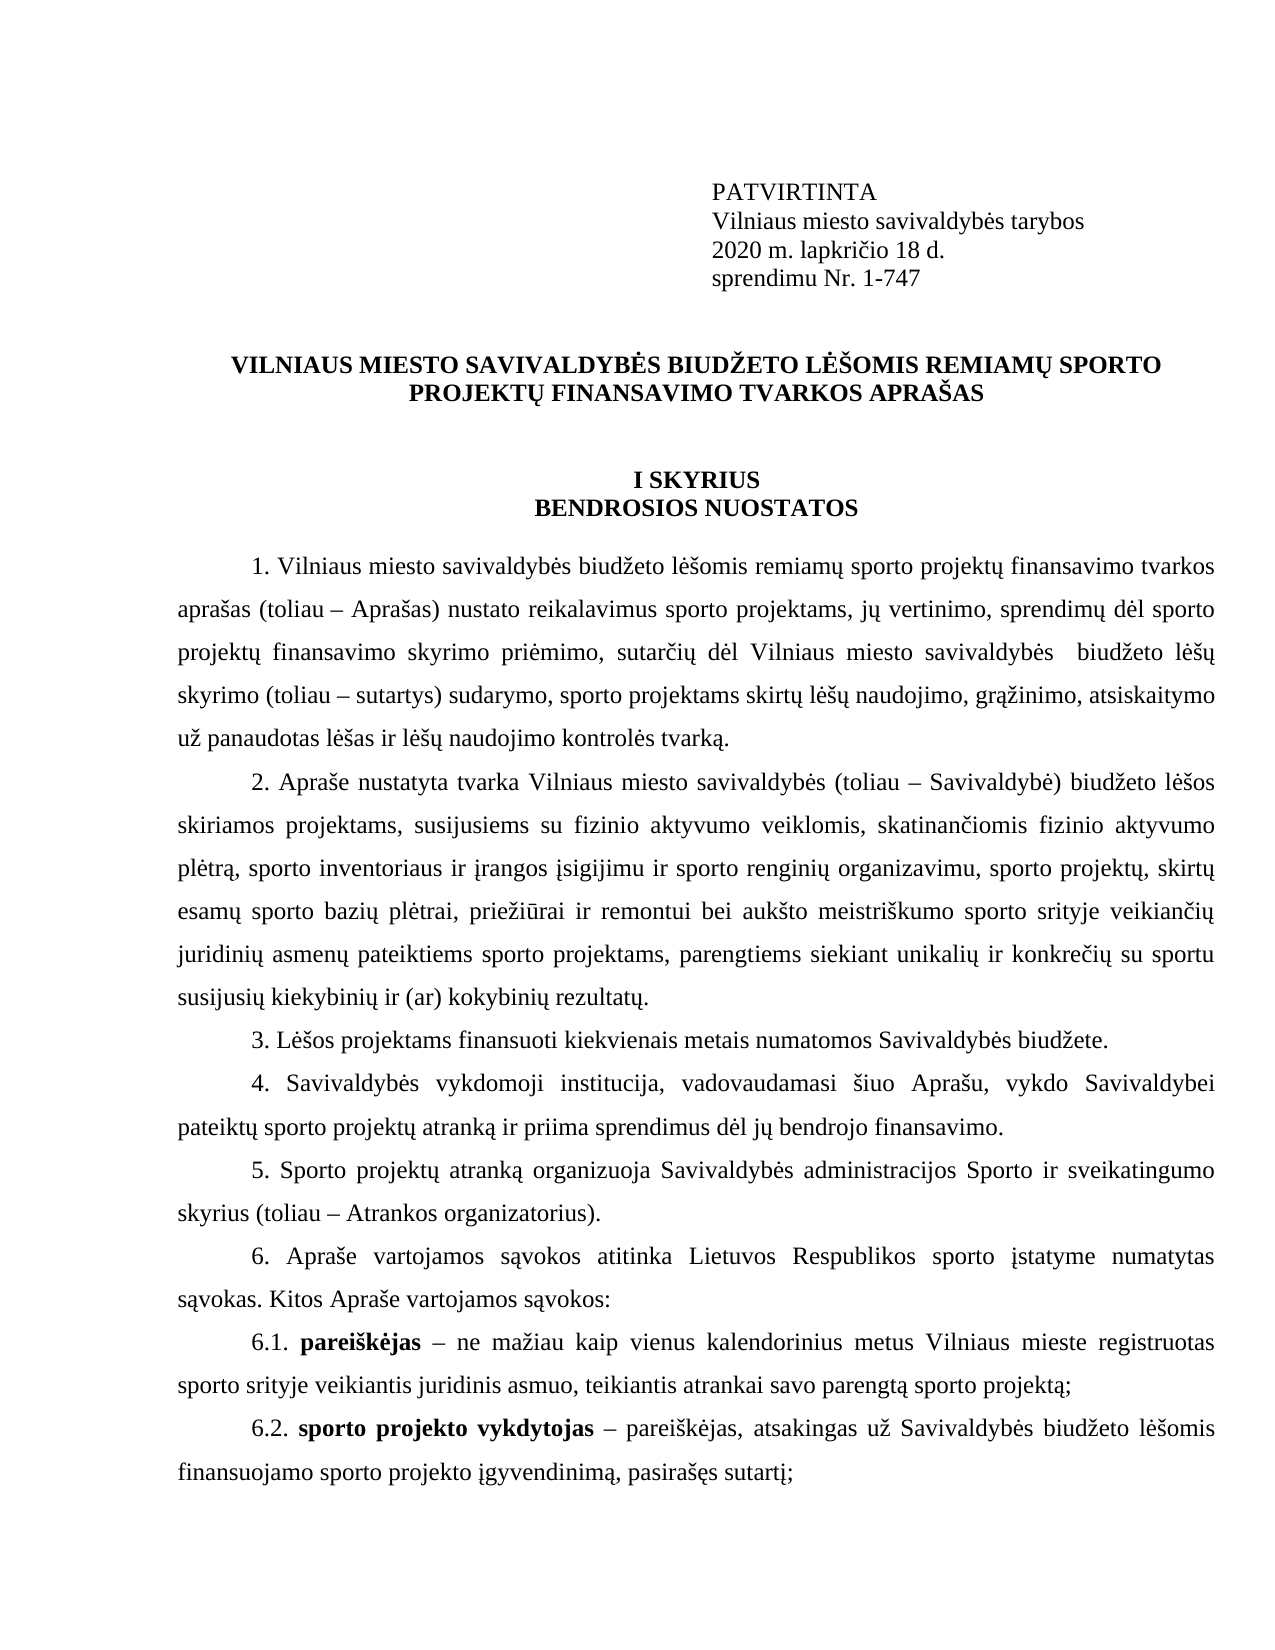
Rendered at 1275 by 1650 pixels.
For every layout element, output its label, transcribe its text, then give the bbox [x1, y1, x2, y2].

text 6.2. sporto projekto vykdytojas – pareiškėjas, atsakingas už Savivaldybės biudžeto lėšomis finansuojamo sporto projekto įgyvendinimą, pasirašęs sutartį; [177, 1413, 1216, 1485]
text VILNIAUS MIESTO SAVIVALDYBĖS BIUDŽETO LĖŠOMIS REMIAMŲ SPORTO PROJEKTŲ FINANSAVIMO TVARKOS APRAŠAS [177, 350, 1216, 407]
text 2. Apraše nustatyta tvarka Vilniaus miesto savivaldybės (toliau – Savivaldybė) biudžeto lėšos skiriamos projektams, susijusiems su fizinio aktyvumo veiklomis, skatinančiomis fizinio aktyvumo plėtrą, sporto inventoriaus ir įrangos įsigijimu ir sporto renginių organizavimu, sporto projektų, skirtų esamų sporto bazių plėtrai, priežiūrai ir remontui bei aukšto meistriškumo sporto srityje veikiančių juridinių asmenų pateiktiems sporto projektams, parengtiems siekiant unikalių ir konkrečių su sportu susijusių kiekybinių ir (ar) kokybinių rezultatų. [177, 767, 1216, 1011]
text 1. Vilniaus miesto savivaldybės biudžeto lėšomis remiamų sporto projektų finansavimo tvarkos aprašas (toliau – Aprašas) nustato reikalavimus sporto projektams, jų vertinimo, sprendimų dėl sporto projektų finansavimo skyrimo priėmimo, sutarčių dėl Vilniaus miesto savivaldybės biudžeto lėšų skyrimo (toliau – sutartys) sudarymo, sporto projektams skirtų lėšų naudojimo, grąžinimo, atsiskaitymo už panaudotas lėšas ir lėšų naudojimo kontrolės tvarką. [177, 551, 1216, 752]
text BENDROSIOS NUOSTATOS [177, 493, 1216, 522]
text Vilniaus miesto savivaldybės tarybos [177, 206, 1216, 235]
text 4. Savivaldybės vykdomoji institucija, vadovaudamasi šiuo Aprašu, vykdo Savivaldybei pateiktų sporto projektų atranką ir priima sprendimus dėl jų bendrojo finansavimo. [177, 1068, 1216, 1140]
text 3. Lėšos projektams finansuoti kiekvienais metais numatomos Savivaldybės biudžete. [177, 1025, 1216, 1054]
text 6. Apraše vartojamos sąvokos atitinka Lietuvos Respublikos sporto įstatyme numatytas sąvokas. Kitos Apraše vartojamos sąvokos: [177, 1241, 1216, 1313]
text 6.1. pareiškėjas – ne mažiau kaip vienus kalendorinius metus Vilniaus mieste registruotas sporto srityje veikiantis juridinis asmuo, teikiantis atrankai savo parengtą sporto projektą; [177, 1327, 1216, 1399]
text sprendimu Nr. 1-747 [177, 263, 1216, 292]
text I SKYRIUS [177, 465, 1216, 493]
text PATVIRTINTA [177, 177, 1216, 206]
text 5. Sporto projektų atranką organizuoja Savivaldybės administracijos Sporto ir sveikatingumo skyrius (toliau – Atrankos organizatorius). [177, 1155, 1216, 1227]
text 2020 m. lapkričio 18 d. [177, 235, 1216, 263]
